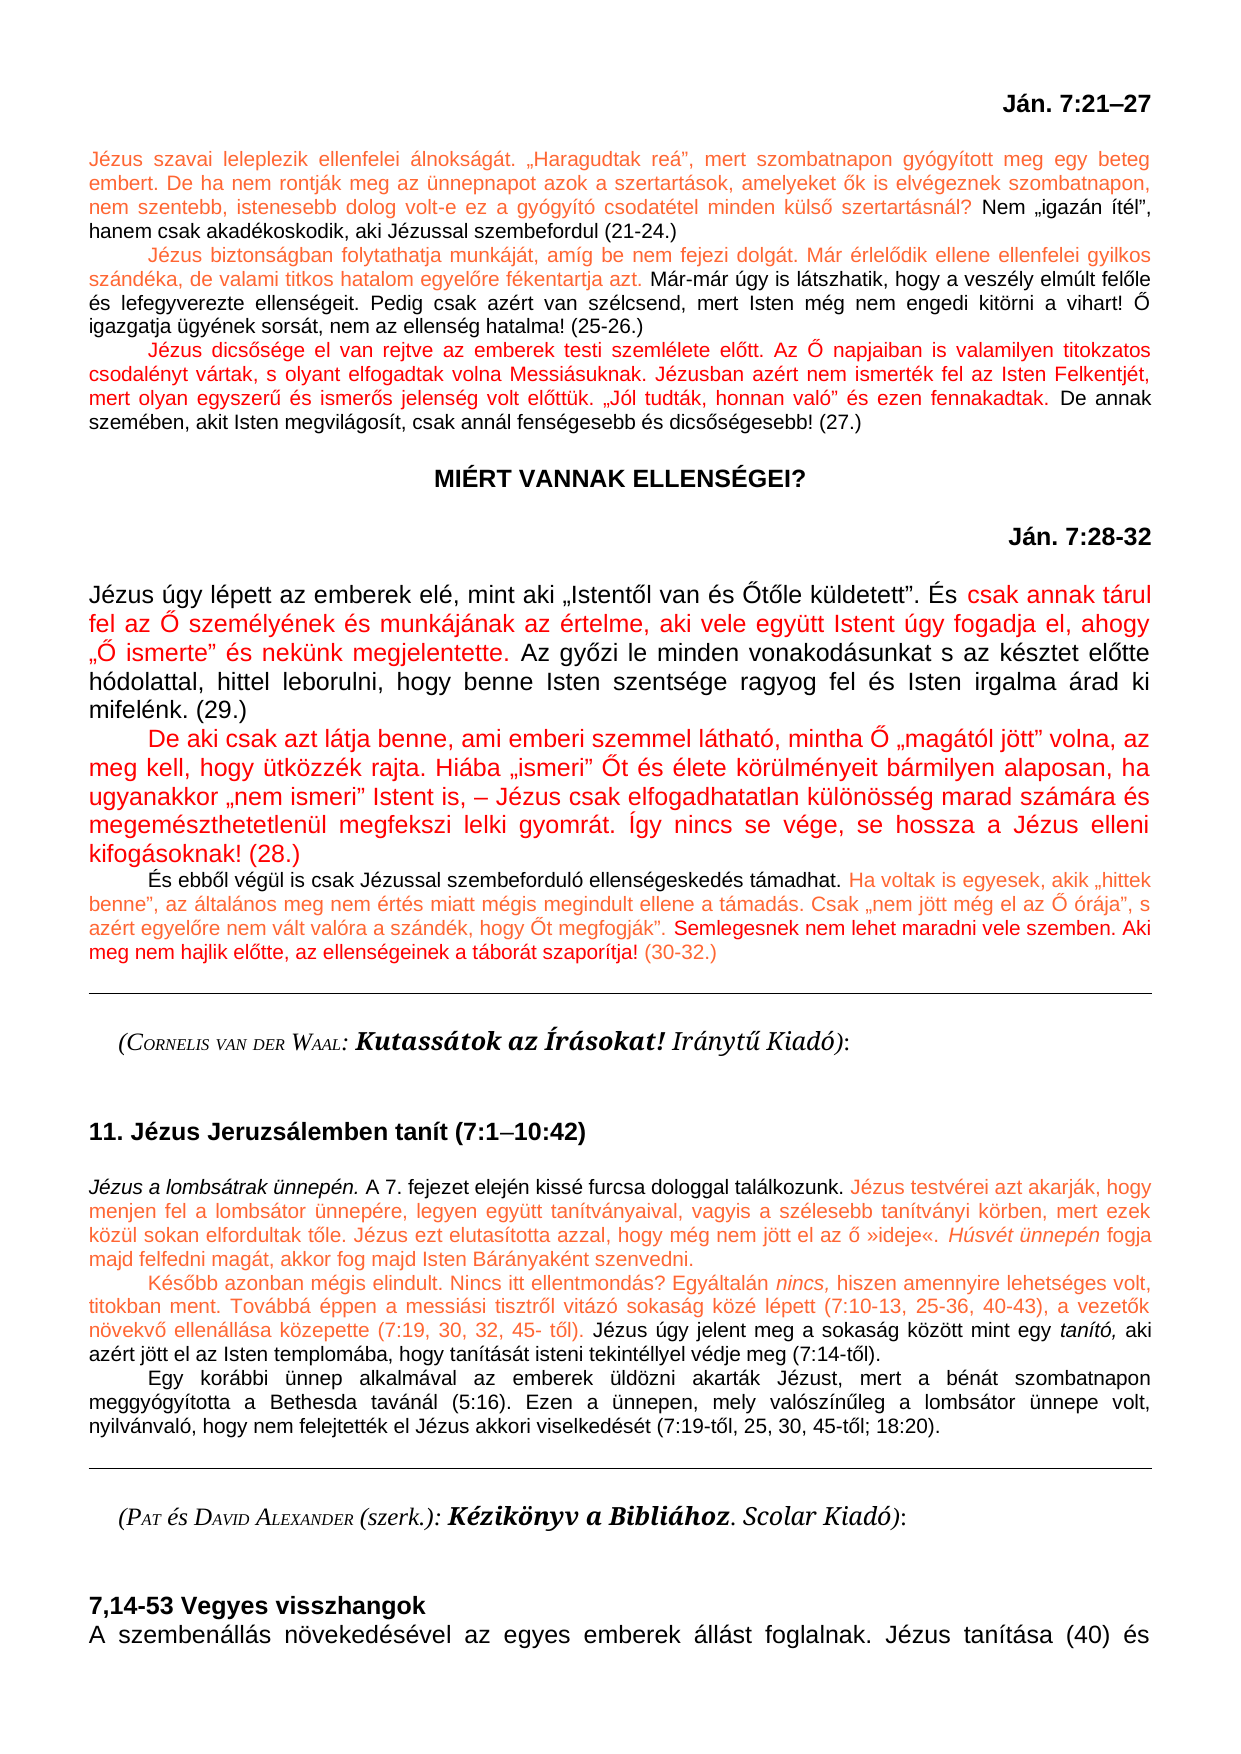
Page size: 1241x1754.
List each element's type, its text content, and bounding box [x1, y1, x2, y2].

text A szembenállás növekedésével az egyes emberek állást foglalnak. Jézus tanítása (40) és [88, 1620, 1152, 1649]
text MIÉRT VANNAK ELLENSÉGEI? [88, 464, 1152, 492]
text 11. Jézus Jeruzsálemben tanít (7:1‒10:42) [88, 1116, 1152, 1145]
text Később azonban mégis elindult. Nincs itt ellentmondás? Egyáltalán nincs, hiszen amennyire lehetséges volt, titokban ment. Továbbá éppen a messiási tisztről vitázó sokaság közé lépett (7:10-13, 25-36, 40-43), a vezetők növekvő ellenállása közepette (7:19, 30, 32, 45- től). Jézus úgy jelent meg a sokaság között mint egy tanító, aki azért jött el az Isten templomába, hogy tanítását isteni tekintéllyel védje meg (7:14-től). [88, 1271, 1152, 1366]
text Jézus biztonságban folytathatja munkáját, amíg be nem fejezi dolgát. Már érlelődik ellene ellenfelei gyilkos szándéka, de valami titkos hatalom egyelőre fékentartja azt. Már-már úgy is látszhatik, hogy a veszély elmúlt felőle és lefegyverezte ellenségeit. Pedig csak azért van szélcsend, mert Isten még nem engedi kitörni a vihart! Ő igazgatja ügyének sorsát, nem az ellenség hatalma! (25-26.) [88, 243, 1152, 338]
text (Pat és David Alexander (szerk.): Kézikönyv a Bibliához. Scolar Kiadó): [88, 1469, 1152, 1562]
text 7,14-53 Vegyes visszhangok [88, 1591, 1152, 1620]
text Ján. 7:28-32 [88, 522, 1152, 551]
text Jézus dicsősége el van rejtve az emberek testi szemlélete előtt. Az Ő napjaiban is valamilyen titokzatos csodalényt vártak, s olyant elfogadtak volna Messiásuknak. Jézusban azért nem ismerték fel az Isten Felkentjét, mert olyan egyszerű és ismerős jelenség volt előttük. „Jól tudták, honnan való” és ezen fennakadtak. De annak szemében, akit Isten megvilágosít, csak annál fenségesebb és dicsőségesebb! (27.) [88, 338, 1152, 434]
text De aki csak azt látja benne, ami emberi szemmel látható, mintha Ő „magától jött” volna, az meg kell, hogy ütközzék rajta. Hiába „ismeri” Őt és élete körülményeit bármilyen alaposan, ha ugyanakkor „nem ismeri” Istent is, ‒ Jézus csak elfogadhatatlan különösség marad számára és megemészthetetlenül megfekszi lelki gyomrát. Így nincs se vége, se hossza a Jézus elleni kifogásoknak! (28.) [88, 724, 1152, 868]
text Egy korábbi ünnep alkalmával az emberek üldözni akarták Jézust, mert a bénát szombatnapon meggyógyította a Bethesda tavánál (5:16). Ezen a ünnepen, mely valószínűleg a lombsátor ünnepe volt, nyilvánvaló, hogy nem felejtették el Jézus akkori viselkedését (7:19-től, 25, 30, 45-től; 18:20). [88, 1366, 1152, 1438]
text Jézus a lombsátrak ünnepén. A 7. fejezet elején kissé furcsa dologgal találkozunk. Jézus testvérei azt akarják, hogy menjen fel a lombsátor ünnepére, legyen együtt tanítványaival, vagyis a szélesebb tanítványi körben, mert ezek közül sokan elfordultak tőle. Jézus ezt elutasította azzal, hogy még nem jött el az ő »ideje«. Húsvét ünnepén fogja majd felfedni magát, akkor fog majd Isten Bárányaként szenvedni. [88, 1175, 1152, 1271]
text (Cornelis van der Waal: Kutassátok az Írásokat! Iránytű Kiadó): [88, 994, 1152, 1087]
text És ebből végül is csak Jézussal szembeforduló ellenségeskedés támadhat. Ha voltak is egyesek, akik „hittek benne”, az általános meg nem értés miatt mégis megindult ellene a támadás. Csak „nem jött még el az Ő órája”, s azért egyelőre nem vált valóra a szándék, hogy Őt megfogják”. Semlegesnek nem lehet maradni vele szemben. Aki meg nem hajlik előtte, az ellenségeinek a táborát szaporítja! (30-32.) [88, 868, 1152, 963]
text Ján. 7:21‒27 [88, 88, 1152, 117]
text Jézus szavai leleplezik ellenfelei álnokságát. „Haragudtak reá”, mert szombatnapon gyógyított meg egy beteg embert. De ha nem rontják meg az ünnepnapot azok a szertartások, amelyeket ők is elvégeznek szombatnapon, nem szentebb, istenesebb dolog volt‑e ez a gyógyító csodatétel minden külső szertartásnál? Nem „igazán ítél”, hanem csak akadékoskodik, aki Jézussal szembefordul (21-24.) [88, 147, 1152, 243]
text Jézus úgy lépett az emberek elé, mint aki „Istentől van és Őtőle küldetett”. És csak annak tárul fel az Ő személyének és munkájának az értelme, aki vele együtt Istent úgy fogadja el, ahogy „Ő ismerte” és nekünk megjelentette. Az győzi le minden vonakodásunkat s az késztet előtte hódolattal, hittel leborulni, hogy benne Isten szentsége ragyog fel és Isten irgalma árad ki mifelénk. (29.) [88, 580, 1152, 724]
